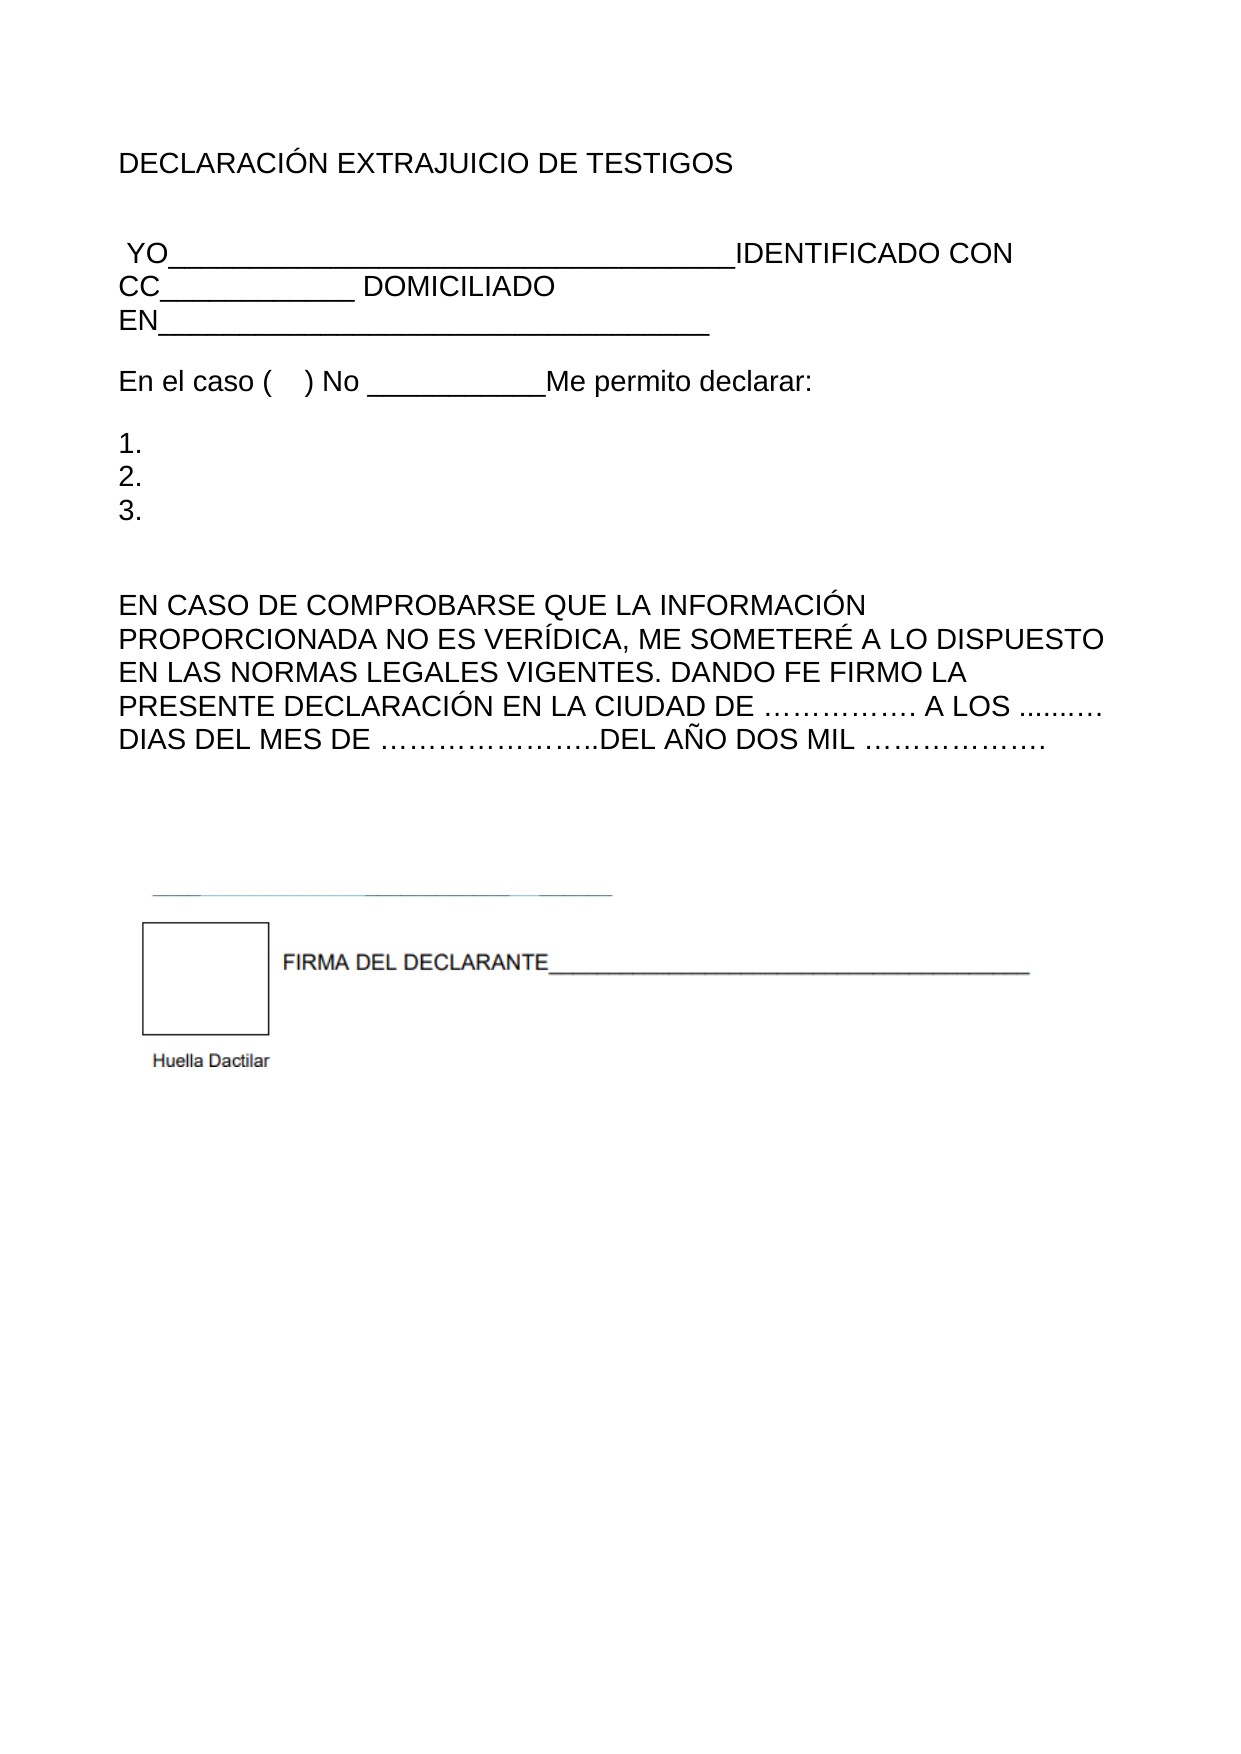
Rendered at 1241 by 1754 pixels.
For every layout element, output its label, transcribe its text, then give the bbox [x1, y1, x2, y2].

text YO___________________________________IDENTIFICADO CON CC____________ DOMICILIADO EN__________________________________ [118, 236, 1122, 336]
text 2. [118, 459, 1122, 493]
text En el caso ( ) No ___________Me permito declarar: [118, 364, 1122, 398]
text 3. [118, 493, 1122, 527]
text EN CASO DE COMPROBARSE QUE LA INFORMACIÓN PROPORCIONADA NO ES VERÍDICA, ME SOMETERÉ A LO DISPUESTO EN LAS NORMAS LEGALES VIGENTES. DANDO FE FIRMO LA PRESENTE DECLARACIÓN EN LA CIUDAD DE ……………. A LOS .......… DIAS DEL MES DE …………………..DEL AÑO DOS MIL ………………. [118, 588, 1122, 756]
text DECLARACIÓN EXTRAJUICIO DE TESTIGOS [118, 146, 1122, 180]
text 1. [118, 426, 1122, 459]
